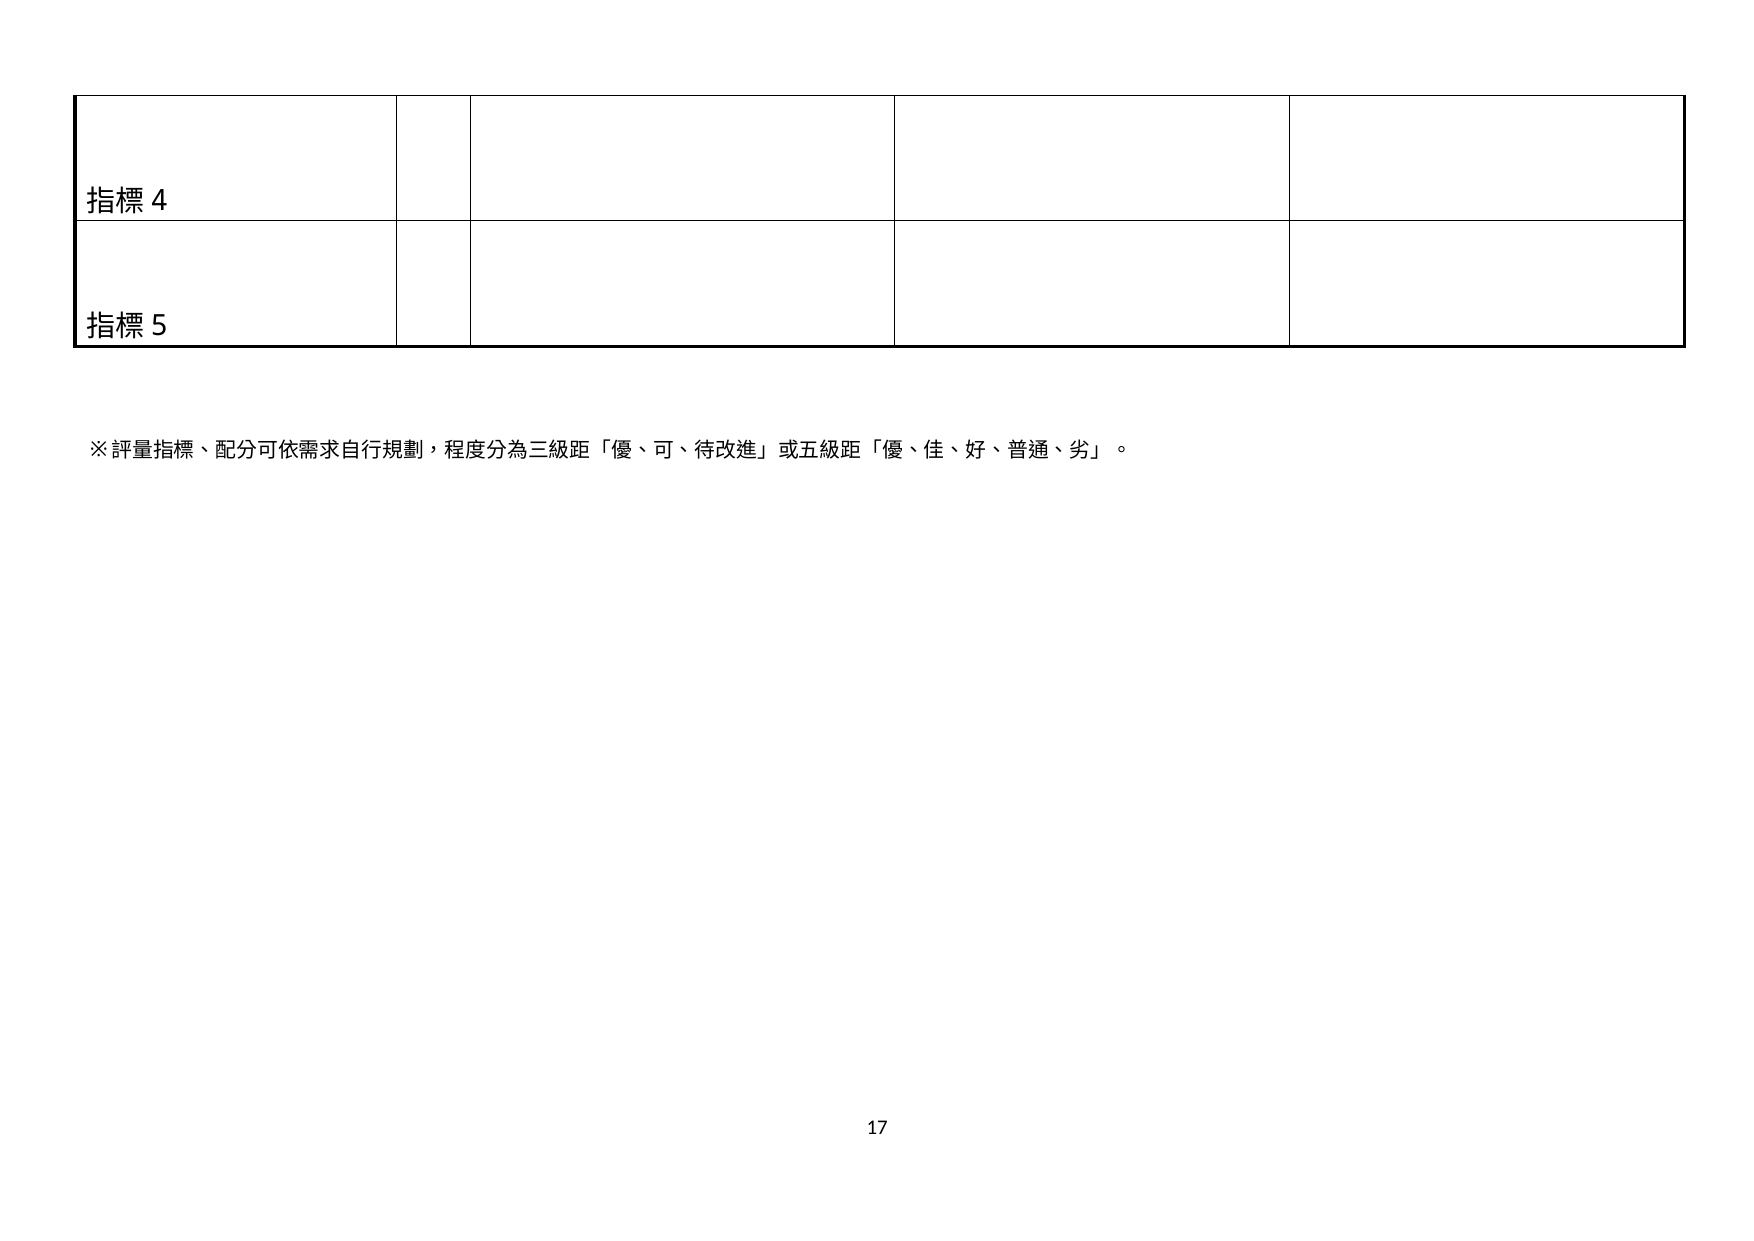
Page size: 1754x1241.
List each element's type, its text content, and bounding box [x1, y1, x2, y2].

table_cell [397, 96, 470, 220]
table_cell [1290, 96, 1683, 220]
table_cell [1290, 221, 1683, 345]
table_cell [895, 96, 1289, 220]
table_cell 指標4 [77, 96, 396, 220]
table_cell 指標5 [77, 221, 396, 345]
table_cell ※評量指標、配分可依需求自行規劃，程度分為三級距「優、可、待改進」或五級距「優、佳、好、普通、劣」。 [75, 348, 1685, 470]
table_cell [895, 221, 1289, 345]
table_cell [397, 221, 470, 345]
table_cell [471, 221, 894, 345]
table_cell [471, 96, 894, 220]
